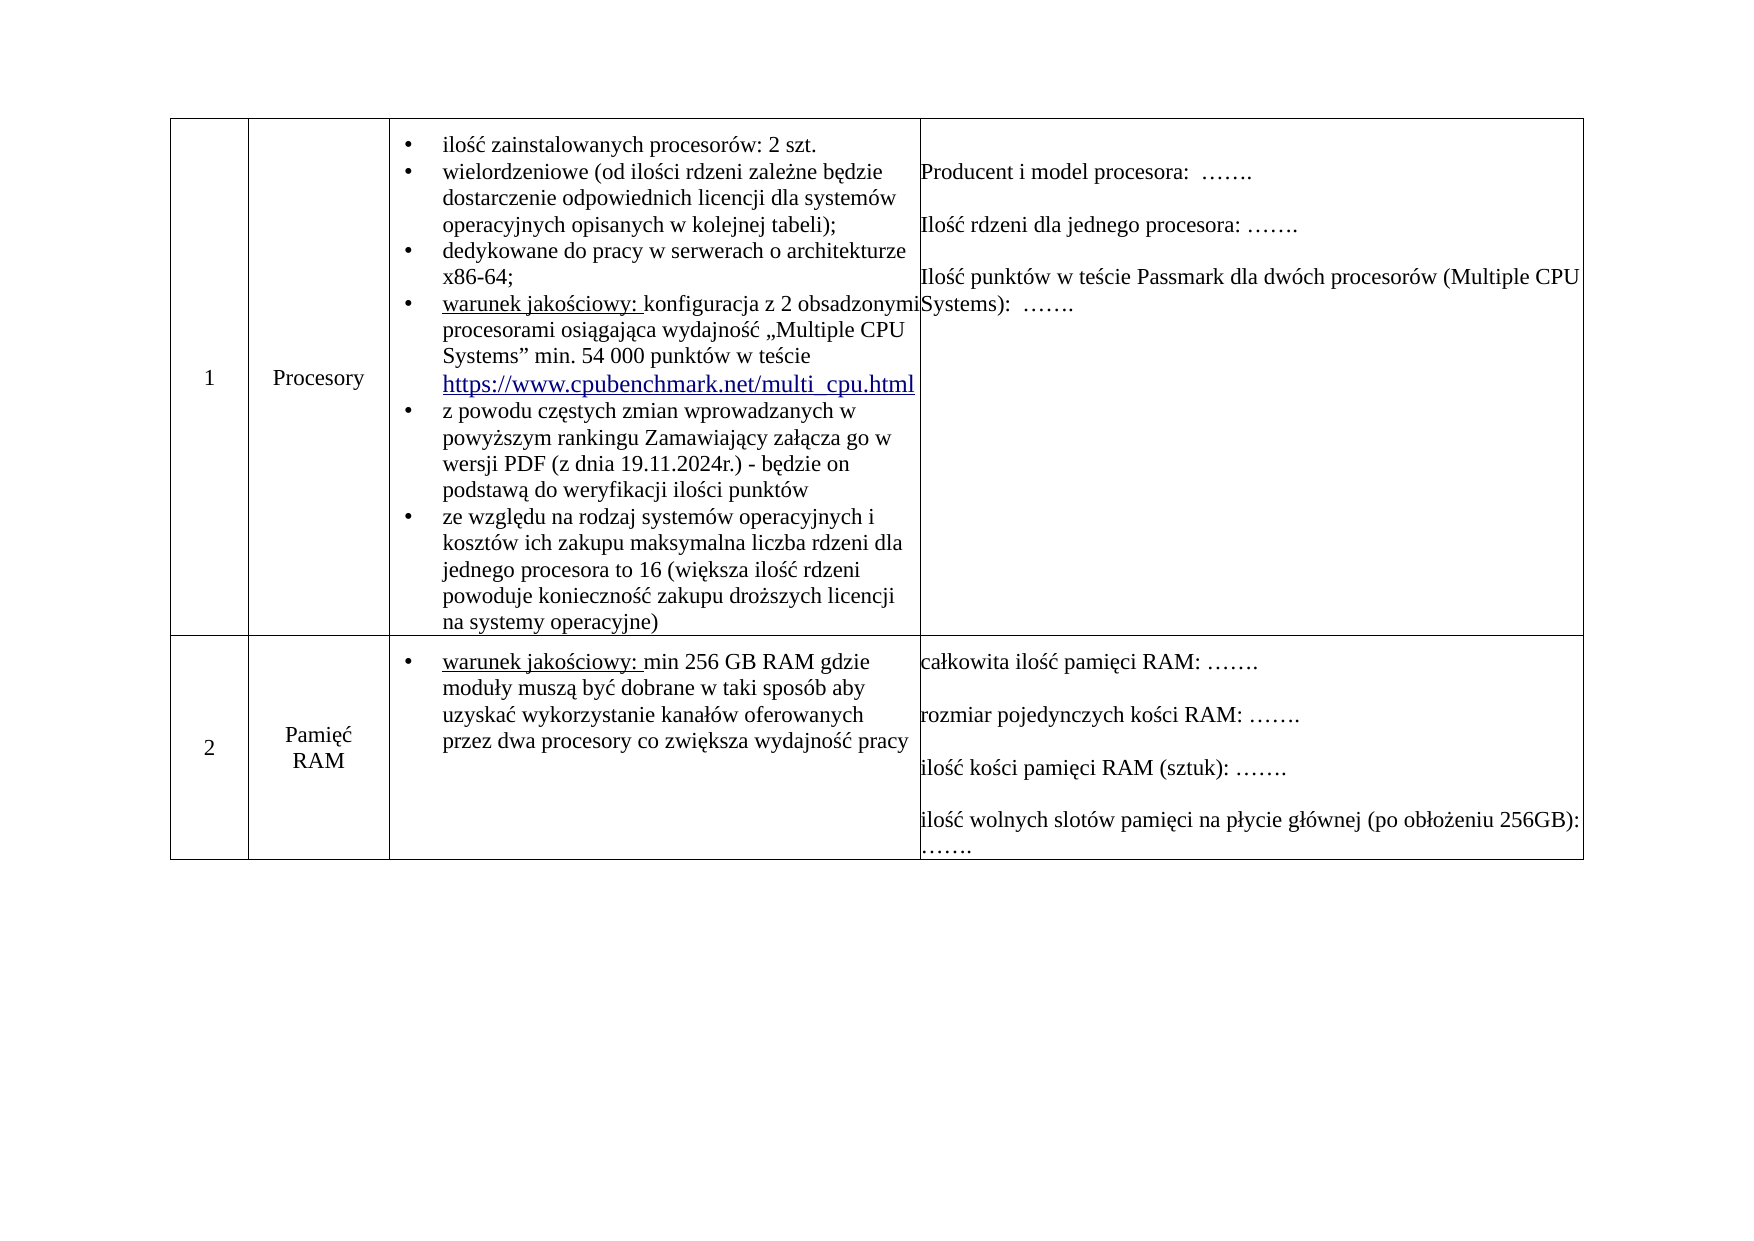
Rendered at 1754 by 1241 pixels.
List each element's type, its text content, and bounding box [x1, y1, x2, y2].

table_cell 1 [171, 119, 248, 635]
table_cell Procesory [249, 119, 389, 635]
table_cell Pamięć RAM [249, 636, 389, 859]
table_cell Producent i model procesora: ……. Ilość rdzeni dla jednego procesora: ……. Ilość punktów w teście Passmark dla dwóch procesorów (Multiple CPU Systems): ……. [921, 119, 1583, 635]
table_cell ilość zainstalowanych procesorów: 2 szt. wielordzeniowe (od ilości rdzeni zależne będzie dostarczenie odpowiednich licencji dla systemów operacyjnych opisanych w kolejnej tabeli); dedykowane do pracy w serwerach o architekturze x86-64; warunek jakościowy: konfiguracja z 2 obsadzonymi procesorami osiągająca wydajność „Multiple CPU Systems” min. 54 000 punktów w teście https://www.cpubenchmark.net/multi_cpu.html z powodu częstych zmian wprowadzanych w powyższym rankingu Zamawiający załącza go w wersji PDF (z dnia 19.11.2024r.) - będzie on podstawą do weryfikacji ilości punktów ze względu na rodzaj systemów operacyjnych i kosztów ich zakupu maksymalna liczba rdzeni dla jednego procesora to 16 (większa ilość rdzeni powoduje konieczność zakupu droższych licencji na systemy operacyjne) [390, 119, 920, 635]
table_cell 2 [171, 636, 248, 859]
table_cell warunek jakościowy: min 256 GB RAM gdzie moduły muszą być dobrane w taki sposób aby uzyskać wykorzystanie kanałów oferowanych przez dwa procesory co zwiększa wydajność pracy [390, 636, 920, 859]
table_cell całkowita ilość pamięci RAM: ……. rozmiar pojedynczych kości RAM: ……. ilość kości pamięci RAM (sztuk): ……. ilość wolnych slotów pamięci na płycie głównej (po obłożeniu 256GB): ……. [921, 636, 1583, 859]
